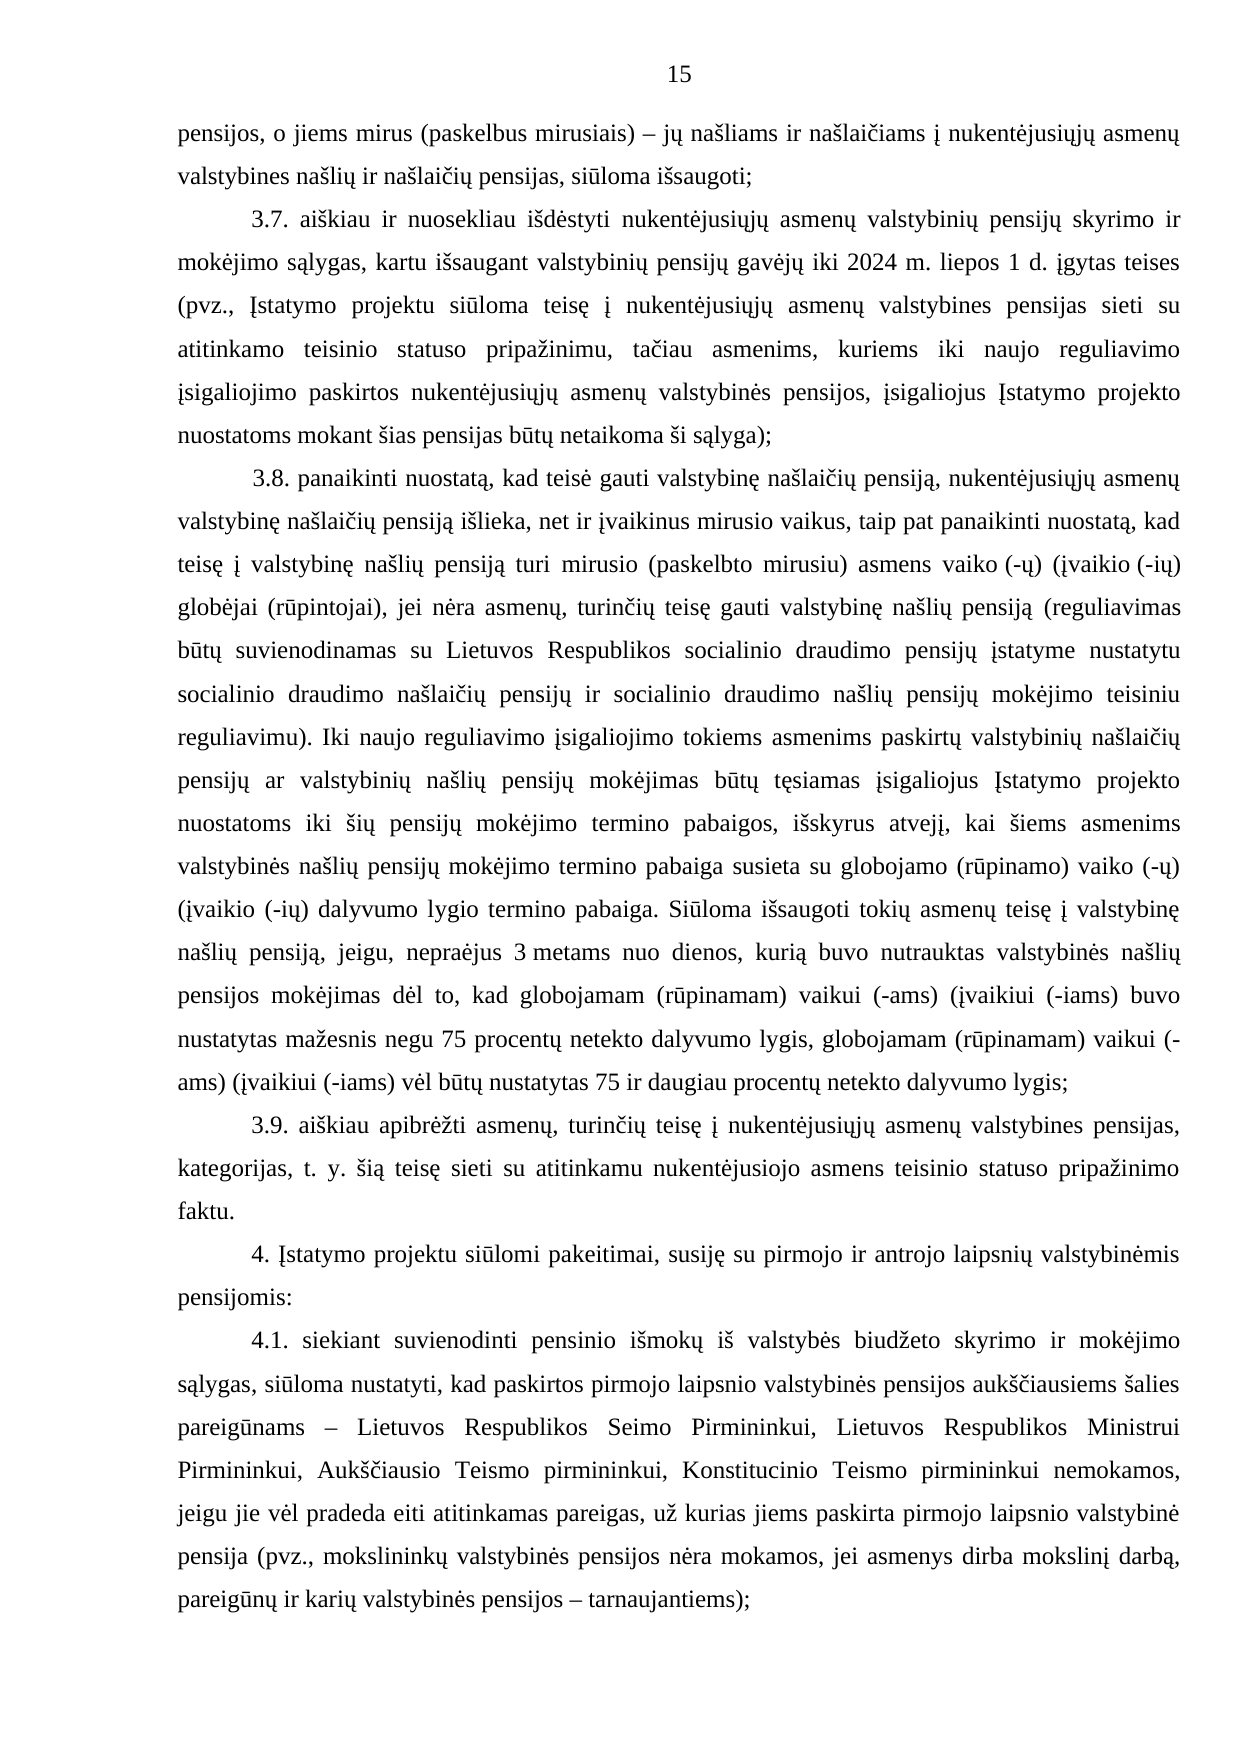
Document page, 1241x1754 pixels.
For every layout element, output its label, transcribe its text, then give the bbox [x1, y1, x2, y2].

text 3.8. panaikinti nuostatą, kad teisė gauti valstybinę našlaičių pensiją, nukentėjusiųjų asmenų valstybinę našlaičių pensiją išlieka, net ir įvaikinus mirusio vaikus, taip pat panaikinti nuostatą, kad teisę į valstybinę našlių pensiją turi mirusio (paskelbto mirusiu) asmens vaiko (-ų) (įvaikio (-ių) globėjai (rūpintojai), jei nėra asmenų, turinčių teisę gauti valstybinę našlių pensiją (reguliavimas būtų suvienodinamas su Lietuvos Respublikos socialinio draudimo pensijų įstatyme nustatytu socialinio draudimo našlaičių pensijų ir socialinio draudimo našlių pensijų mokėjimo teisiniu reguliavimu). Iki naujo reguliavimo įsigaliojimo tokiems asmenims paskirtų valstybinių našlaičių pensijų ar valstybinių našlių pensijų mokėjimas būtų tęsiamas įsigaliojus Įstatymo projekto nuostatoms iki šių pensijų mokėjimo termino pabaigos, išskyrus atvejį, kai šiems asmenims valstybinės našlių pensijų mokėjimo termino pabaiga susieta su globojamo (rūpinamo) vaiko (-ų) (įvaikio (-ių) dalyvumo lygio termino pabaiga. Siūloma išsaugoti tokių asmenų teisę į valstybinę našlių pensiją, jeigu, nepraėjus 3 metams nuo dienos, kurią buvo nutrauktas valstybinės našlių pensijos mokėjimas dėl to, kad globojamam (rūpinamam) vaikui (-ams) (įvaikiui (-iams) buvo nustatytas mažesnis negu 75 procentų netekto dalyvumo lygis, globojamam (rūpinamam) vaikui (-ams) (įvaikiui (-iams) vėl būtų nustatytas 75 ir daugiau procentų netekto dalyvumo lygis; [177, 463, 1181, 1096]
text pensijos, o jiems mirus (paskelbus mirusiais) – jų našliams ir našlaičiams į nukentėjusiųjų asmenų valstybines našlių ir našlaičių pensijas, siūloma išsaugoti; [177, 118, 1181, 190]
text 4. Įstatymo projektu siūlomi pakeitimai, susiję su pirmojo ir antrojo laipsnių valstybinėmis pensijomis: [177, 1239, 1181, 1311]
text 3.9. aiškiau apibrėžti asmenų, turinčių teisę į nukentėjusiųjų asmenų valstybines pensijas, kategorijas, t. y. šią teisę sieti su atitinkamu nukentėjusiojo asmens teisinio statuso pripažinimo faktu. [177, 1110, 1181, 1225]
text 4.1. siekiant suvienodinti pensinio išmokų iš valstybės biudžeto skyrimo ir mokėjimo sąlygas, siūloma nustatyti, kad paskirtos pirmojo laipsnio valstybinės pensijos aukščiausiems šalies pareigūnams – Lietuvos Respublikos Seimo Pirmininkui, Lietuvos Respublikos Ministrui Pirmininkui, Aukščiausio Teismo pirmininkui, Konstitucinio Teismo pirmininkui nemokamos, jeigu jie vėl pradeda eiti atitinkamas pareigas, už kurias jiems paskirta pirmojo laipsnio valstybinė pensija (pvz., mokslininkų valstybinės pensijos nėra mokamos, jei asmenys dirba mokslinį darbą, pareigūnų ir karių valstybinės pensijos – tarnaujantiems); [177, 1326, 1181, 1613]
text 3.7. aiškiau ir nuosekliau išdėstyti nukentėjusiųjų asmenų valstybinių pensijų skyrimo ir mokėjimo sąlygas, kartu išsaugant valstybinių pensijų gavėjų iki 2024 m. liepos 1 d. įgytas teises (pvz., Įstatymo projektu siūloma teisę į nukentėjusiųjų asmenų valstybines pensijas sieti su atitinkamo teisinio statuso pripažinimu, tačiau asmenims, kuriems iki naujo reguliavimo įsigaliojimo paskirtos nukentėjusiųjų asmenų valstybinės pensijos, įsigaliojus Įstatymo projekto nuostatoms mokant šias pensijas būtų netaikoma ši sąlyga); [177, 204, 1181, 449]
